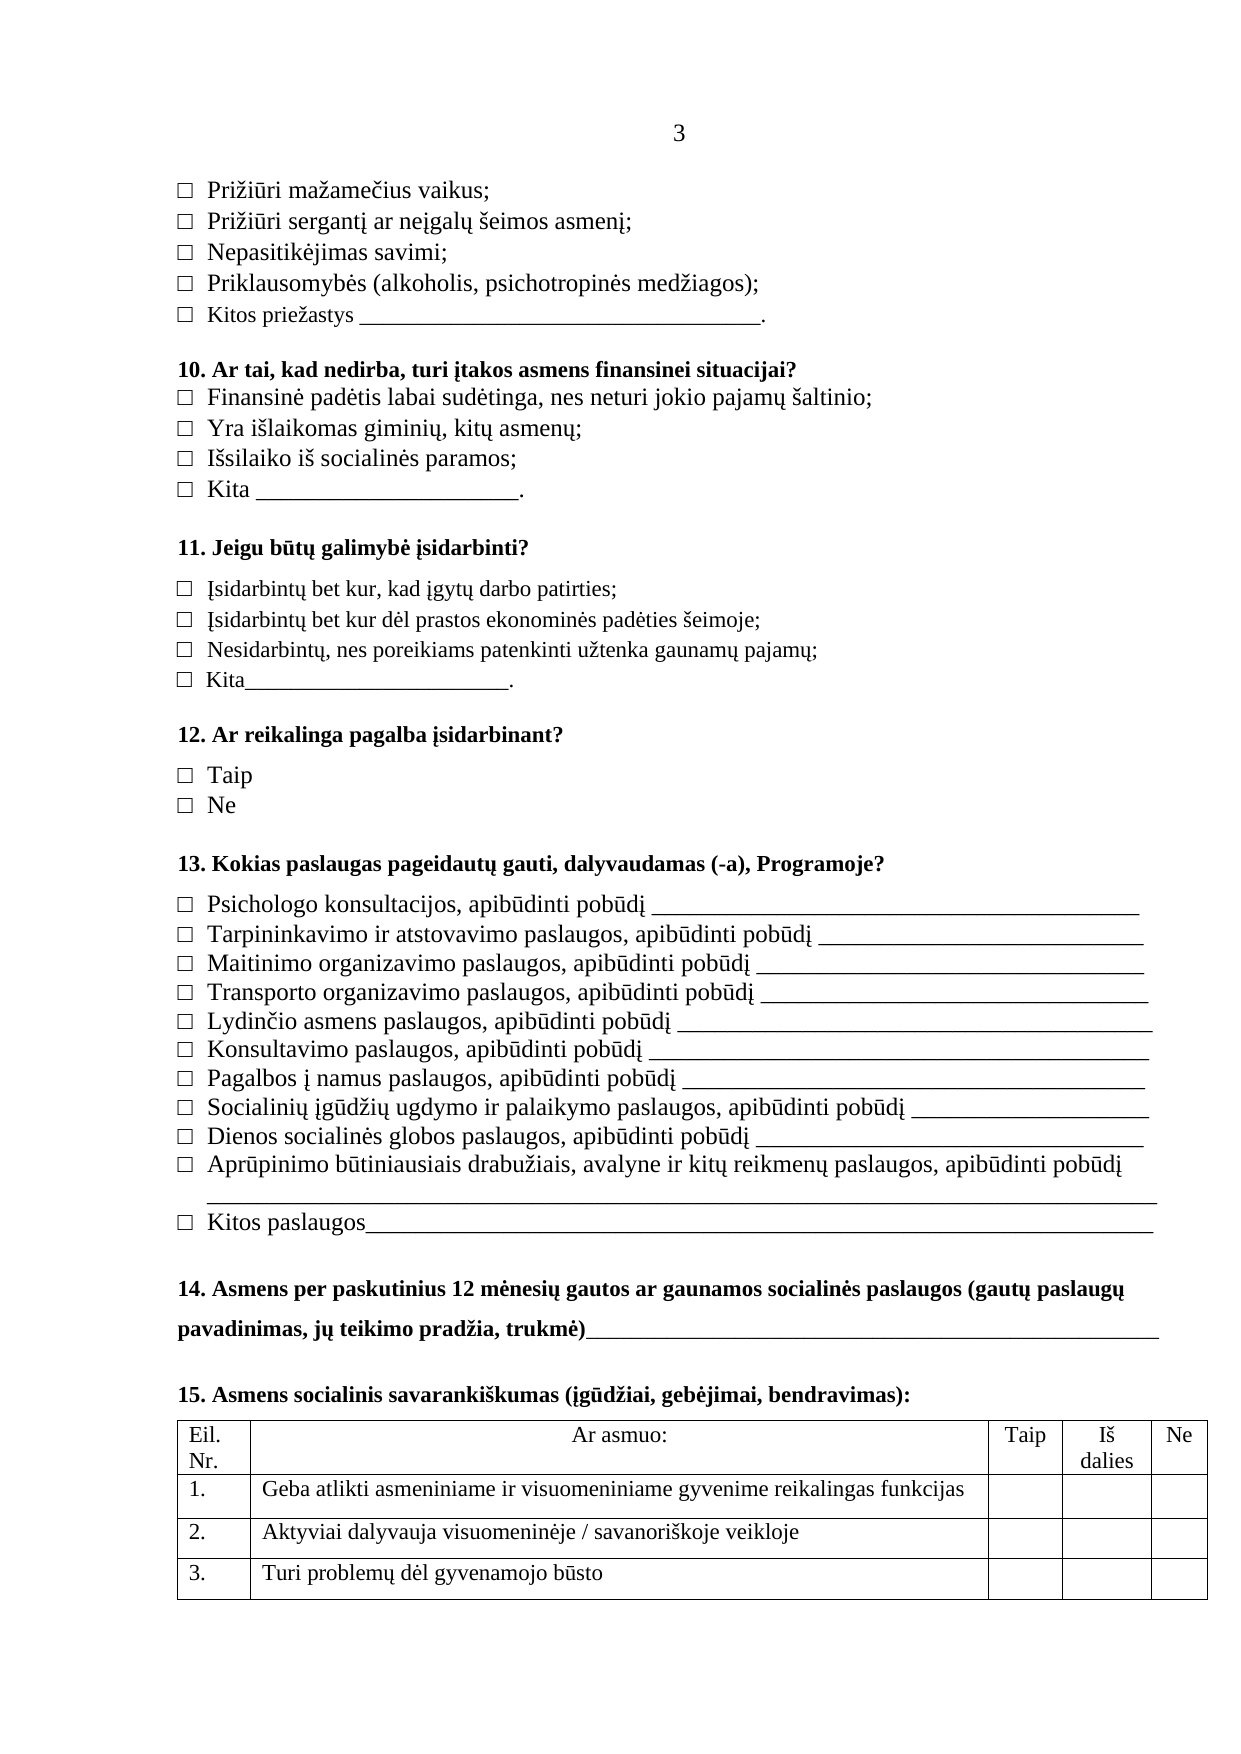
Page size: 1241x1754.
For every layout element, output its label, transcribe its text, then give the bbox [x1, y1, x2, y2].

table_cell [989, 1475, 1062, 1517]
table_cell [1063, 1519, 1151, 1558]
text □ Kitos priežastys ___________________________________. [177, 299, 1181, 330]
table_cell [1063, 1475, 1151, 1517]
table_header Iš dalies [1063, 1421, 1151, 1474]
text □ Tarpininkavimo ir atstovavimo paslaugos, apibūdinti pobūdį __________________________ [177, 919, 1181, 948]
text □ Psichologo konsultacijos, apibūdinti pobūdį _______________________________________ [177, 889, 1181, 919]
text □ Kita_______________________. [177, 664, 1181, 694]
text □ Dienos socialinės globos paslaugos, apibūdinti pobūdį _______________________________ [177, 1121, 1181, 1149]
text □ Socialinių įgūdžių ugdymo ir palaikymo paslaugos, apibūdinti pobūdį ___________________ [177, 1092, 1181, 1121]
text □ Prižiūri sergantį ar neįgalų šeimos asmenį; [177, 206, 1181, 237]
table_header Taip [989, 1421, 1062, 1474]
table_header Ne [1152, 1421, 1207, 1474]
text 15. Asmens socialinis savarankiškumas (įgūdžiai, gebėjimai, bendravimas): [177, 1381, 1181, 1407]
text □ Maitinimo organizavimo paslaugos, apibūdinti pobūdį _______________________________ [177, 948, 1181, 977]
text 10. Ar tai, kad nedirba, turi įtakos asmens finansinei situacijai? [177, 356, 1181, 382]
text □ Kitos paslaugos_______________________________________________________________ [177, 1207, 1181, 1236]
text □ Transporto organizavimo paslaugos, apibūdinti pobūdį _______________________________ [177, 977, 1181, 1006]
text □ Išsilaiko iš socialinės paramos; [177, 443, 1181, 474]
table_cell Turi problemų dėl gyvenamojo būsto [251, 1559, 988, 1598]
table_cell 3. [178, 1559, 250, 1598]
text 12. Ar reikalinga pagalba įsidarbinant? [177, 721, 1181, 747]
text □ Yra išlaikomas giminių, kitų asmenų; [177, 413, 1181, 443]
text □ Taip [177, 760, 1181, 790]
table_cell [989, 1559, 1062, 1598]
text □ Nepasitikėjimas savimi; [177, 237, 1181, 268]
text □ Įsidarbintų bet kur dėl prastos ekonominės padėties šeimoje; [177, 604, 1181, 634]
text □ Pagalbos į namus paslaugos, apibūdinti pobūdį _____________________________________ [177, 1063, 1181, 1092]
text □ Aprūpinimo būtiniausiais drabužiais, avalyne ir kitų reikmenų paslaugos, apibūdinti pobūdį ____________________________________________________________________________ [177, 1149, 1181, 1207]
table_cell Aktyviai dalyvauja visuomeninėje / savanoriškoje veikloje [251, 1519, 988, 1558]
table_header Eil. Nr. [178, 1421, 250, 1474]
table_cell [1152, 1519, 1207, 1558]
table_cell [1152, 1475, 1207, 1517]
text □ Nesidarbintų, nes poreikiams patenkinti užtenka gaunamų pajamų; [177, 634, 1181, 664]
text 14. Asmens per paskutinius 12 mėnesių gautos ar gaunamos socialinės paslaugos (gautų paslaugų pavadinimas, jų teikimo pradžia, trukmė)__________________________________________________ [177, 1275, 1181, 1341]
table_cell [1063, 1559, 1151, 1598]
text 11. Jeigu būtų galimybė įsidarbinti? [177, 534, 1181, 560]
text □ Ne [177, 790, 1181, 821]
text □ Kita _____________________. [177, 474, 1181, 505]
table_cell 2. [178, 1519, 250, 1558]
text □ Prižiūri mažamečius vaikus; [177, 176, 1181, 206]
text □ Finansinė padėtis labai sudėtinga, nes neturi jokio pajamų šaltinio; [177, 382, 1181, 413]
text □ Konsultavimo paslaugos, apibūdinti pobūdį ________________________________________ [177, 1034, 1181, 1063]
table_cell [989, 1519, 1062, 1558]
text □ Įsidarbintų bet kur, kad įgytų darbo patirties; [177, 573, 1181, 604]
text 13. Kokias paslaugas pageidautų gauti, dalyvaudamas (-a), Programoje? [177, 850, 1181, 876]
table_cell [1152, 1559, 1207, 1598]
table_header Ar asmuo: [251, 1421, 988, 1474]
table_cell Geba atlikti asmeniniame ir visuomeniniame gyvenime reikalingas funkcijas [251, 1475, 988, 1517]
text □ Priklausomybės (alkoholis, psichotropinės medžiagos); [177, 268, 1181, 299]
text □ Lydinčio asmens paslaugos, apibūdinti pobūdį ______________________________________ [177, 1006, 1181, 1034]
table_cell 1. [178, 1475, 250, 1517]
